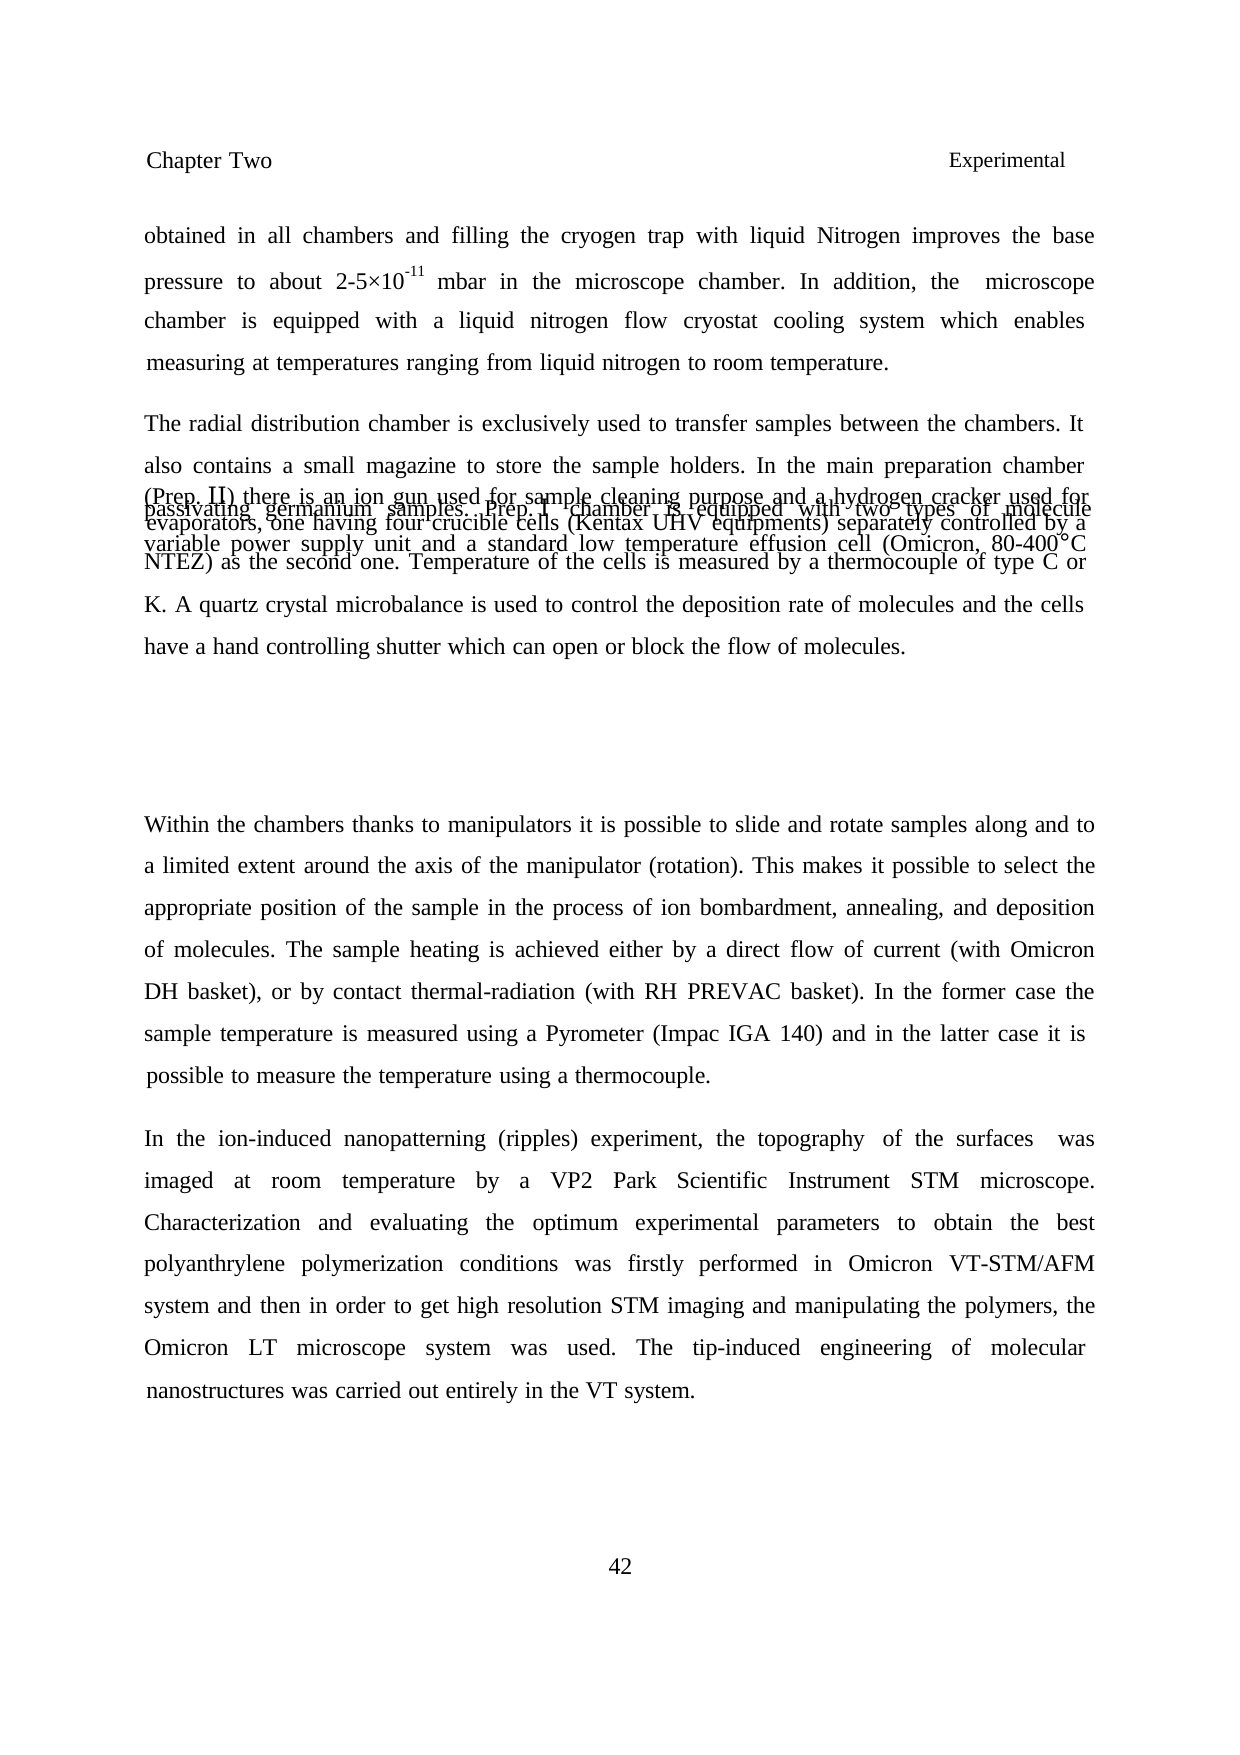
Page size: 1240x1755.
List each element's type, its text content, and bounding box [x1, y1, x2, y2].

text variable power supply unit and a standard low temperature effusion cell (Omicron, 80-400°C NTEZ) as the second one. Temperature of the cells is measured by a thermocouple of type C or [144, 535, 1095, 574]
text Within the chambers thanks to manipulators it is possible to slide and rotate samples along and to a limited extent around the axis of the manipulator (rotation). This makes it possible to select the appropriate position of the sample in the process of ion bombardment, annealing, and deposition of molecules. The sample heating is achieved either by a direct flow of current (with Omicron DH basket), or by contact thermal-radiation (with RH PREVAC basket). In the former case the sample temperature is measured using a Pyrometer (Impac IGA 140) and in the latter case it is [144, 809, 1095, 1047]
text measuring at temperatures ranging from liquid nitrogen to room temperature. [146, 348, 1097, 375]
text K. A quartz crystal microbalance is used to control the deposition rate of molecules and the cells have a hand controlling shutter which can open or block the flow of molecules. [144, 576, 1095, 660]
text (Prep. II) there is an ion gun used for sample cleaning purpose and a hydrogen cracker used for passivating germanium samples. Prep. I chamber is equipped with two types of molecule [147, 493, 543, 522]
text nanostructures was carried out entirely in the VT system. [146, 1376, 1097, 1403]
text obtained in all chambers and filling the cryogen trap with liquid Nitrogen improves the base pressure to about 2-5×10-11 mbar in the microscope chamber. In addition, the microscope chamber is equipped with a liquid nitrogen flow cryostat cooling system which enables [144, 221, 1095, 333]
text Experimental [949, 148, 1071, 173]
text The radial distribution chamber is exclusively used to transfer samples between the chambers. It also contains a small magazine to store the sample holders. In the main preparation chamber [144, 409, 1095, 478]
text In the ion-induced nanopatterning (ripples) experiment, the topography of the surfaces was imaged at room temperature by a VP2 Park Scientific Instrument STM microscope. Characterization and evaluating the optimum experimental parameters to obtain the best polyanthrylene polymerization conditions was firstly performed in Omicron VT-STM/AFM system and then in order to get high resolution STM imaging and manipulating the polymers, the Omicron LT microscope system was used. The tip-induced engineering of molecular [144, 1124, 1095, 1361]
text Chapter Two [146, 147, 276, 173]
text possible to measure the temperature using a thermocouple. [146, 1061, 1097, 1089]
text (Prep. II) there is an ion gun used for sample cleaning purpose and a hydrogen cracker used for passivating germanium samples. Prep. I chamber is equipped with two types of molecule [580, 493, 715, 522]
text evaporators, one having four crucible cells (Kentax UHV equipments) separately controlled by a [183, 523, 570, 532]
text (Prep. II) there is an ion gun used for sample cleaning purpose and a hydrogen cracker used for passivating germanium samples. Prep. I chamber is equipped with two types of molecule [903, 493, 1095, 522]
text 42 [608, 1553, 635, 1580]
